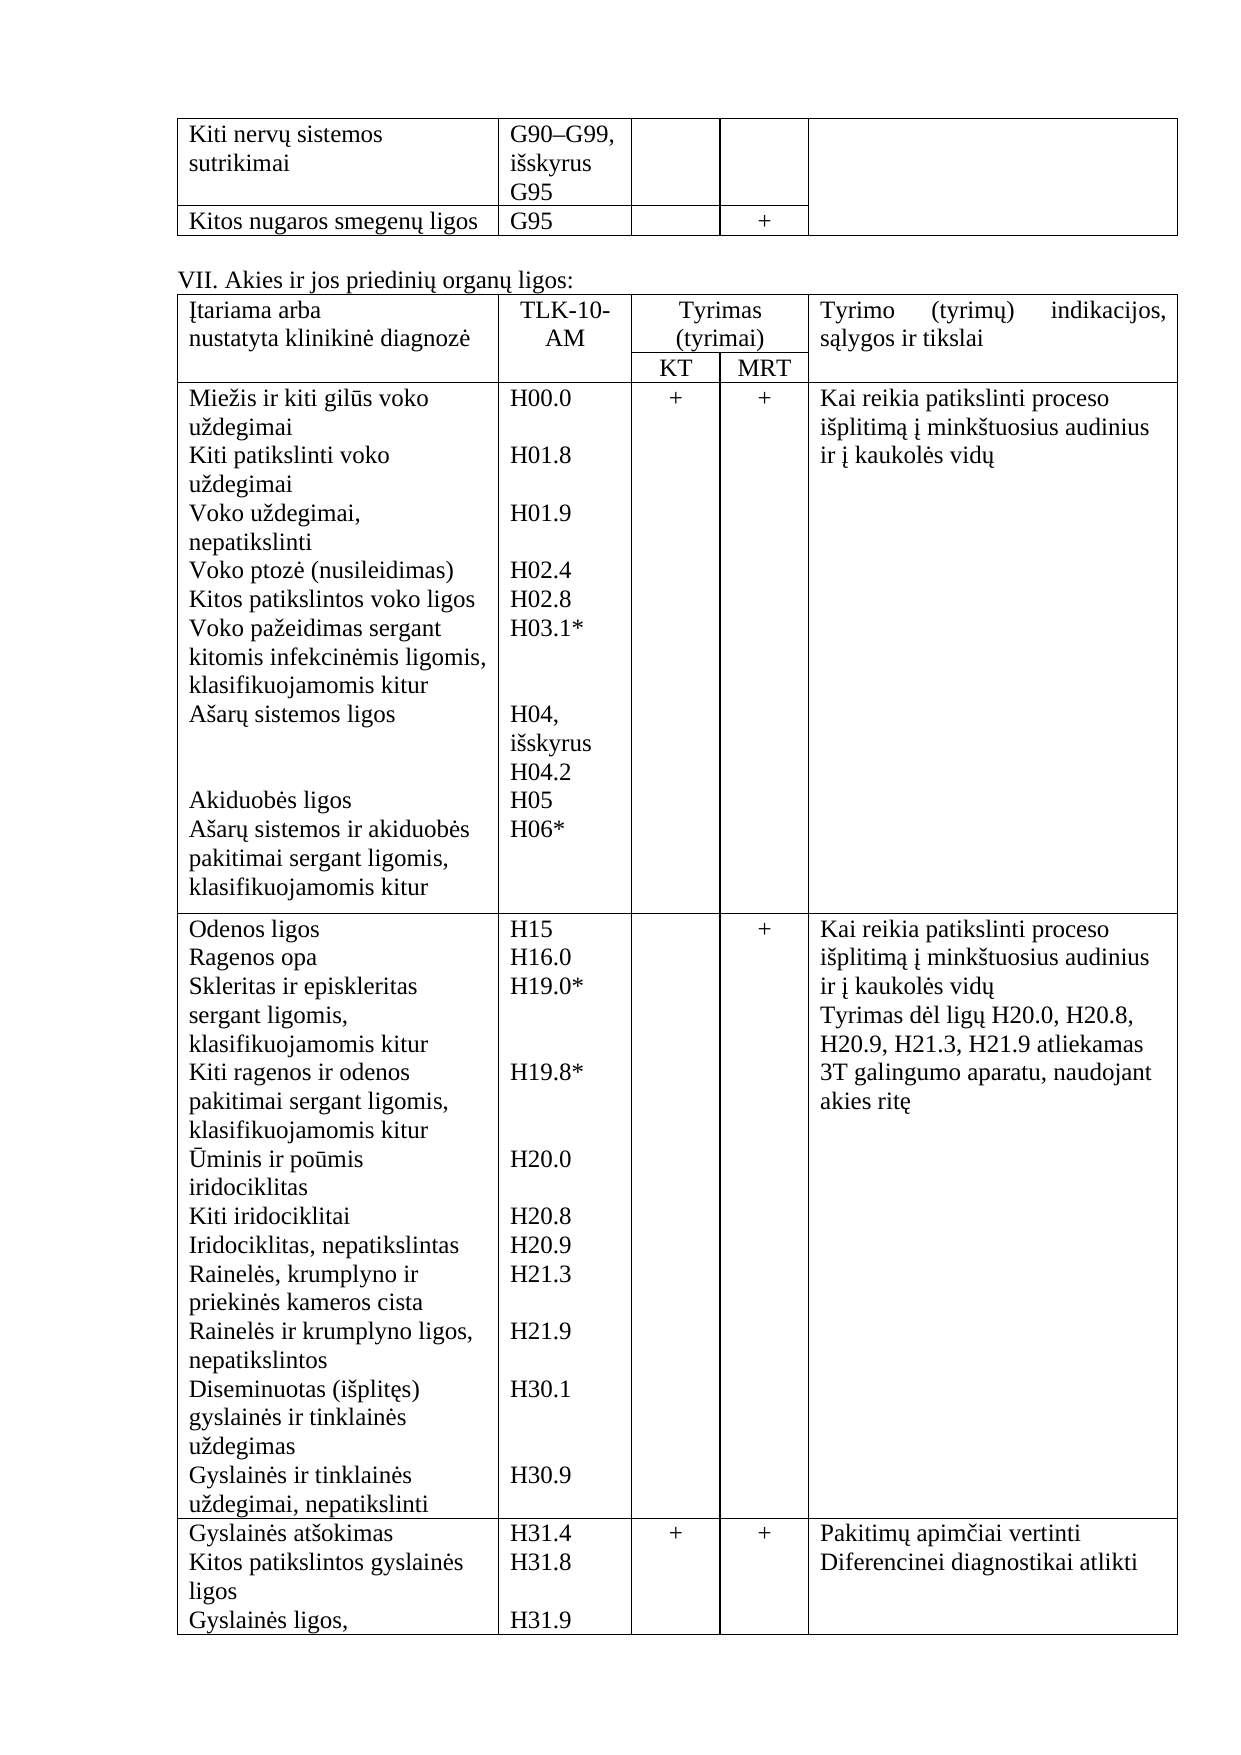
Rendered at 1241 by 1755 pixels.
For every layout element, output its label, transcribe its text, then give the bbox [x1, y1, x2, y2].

table_cell KT [632, 353, 719, 382]
text VII. Akies ir jos priedinių organų ligos: [177, 265, 1181, 294]
table_cell H15 H16.0 H19.0* H19.8* H20.0 H20.8 H20.9 H21.3 H21.9 H30.1 H30.9 [499, 914, 631, 1517]
table_cell [632, 206, 719, 235]
table_cell + [632, 1519, 719, 1633]
table_cell H31.4 H31.8 H31.9 [499, 1519, 631, 1633]
table_header Įtariama arba nustatyta klinikinė diagnozė [178, 295, 498, 382]
table_cell Kitos nugaros smegenų ligos [178, 206, 498, 235]
table_header TLK-10-AM [499, 295, 631, 382]
table_cell MRT [721, 353, 808, 382]
table_cell + [721, 206, 808, 235]
table_cell Odenos ligos Ragenos opa Skleritas ir episkleritas sergant ligomis, klasifikuojamomis kitur Kiti ragenos ir odenos pakitimai sergant ligomis, klasifikuojamomis kitur Ūminis ir poūmis iridociklitas Kiti iridociklitai Iridociklitas, nepatikslintas Rainelės, krumplyno ir priekinės kameros cista Rainelės ir krumplyno ligos, nepatikslintos Diseminuotas (išplitęs) gyslainės ir tinklainės uždegimas Gyslainės ir tinklainės uždegimai, nepatikslinti [178, 914, 498, 1517]
table_cell + [721, 383, 808, 913]
table_cell [632, 914, 719, 1517]
table_cell H00.0 H01.8 H01.9 H02.4 H02.8 H03.1* H04, išskyrus H04.2 H05 H06* [499, 383, 631, 913]
table_cell Kai reikia patikslinti proceso išplitimą į minkštuosius audinius ir į kaukolės vidų [809, 383, 1177, 913]
table_cell [632, 119, 719, 205]
table_cell + [721, 914, 808, 1517]
table_cell + [721, 1519, 808, 1633]
table_cell G90–G99, išskyrus G95 [499, 119, 631, 205]
table_cell Gyslainės atšokimas Kitos patikslintos gyslainės ligos Gyslainės ligos, [178, 1519, 498, 1633]
table_header Tyrimas (tyrimai) [632, 295, 808, 352]
table_header Tyrimo (tyrimų) indikacijos, sąlygos ir tikslai [809, 295, 1177, 382]
table_cell + [632, 383, 719, 913]
table_cell Kai reikia patikslinti proceso išplitimą į minkštuosius audinius ir į kaukolės vidų Tyrimas dėl ligų H20.0, H20.8, H20.9, H21.3, H21.9 atliekamas 3T galingumo aparatu, naudojant akies ritę [809, 914, 1177, 1517]
table_cell G95 [499, 206, 631, 235]
table_cell [721, 119, 808, 205]
table_cell Pakitimų apimčiai vertinti Diferencinei diagnostikai atlikti [809, 1519, 1177, 1633]
table_cell [809, 119, 1177, 235]
table_cell Miežis ir kiti gilūs voko uždegimai Kiti patikslinti voko uždegimai Voko uždegimai, nepatikslinti Voko ptozė (nusileidimas) Kitos patikslintos voko ligos Voko pažeidimas sergant kitomis infekcinėmis ligomis, klasifikuojamomis kitur Ašarų sistemos ligos Akiduobės ligos Ašarų sistemos ir akiduobės pakitimai sergant ligomis, klasifikuojamomis kitur [178, 383, 498, 913]
table_cell Kiti nervų sistemos sutrikimai [178, 119, 498, 205]
